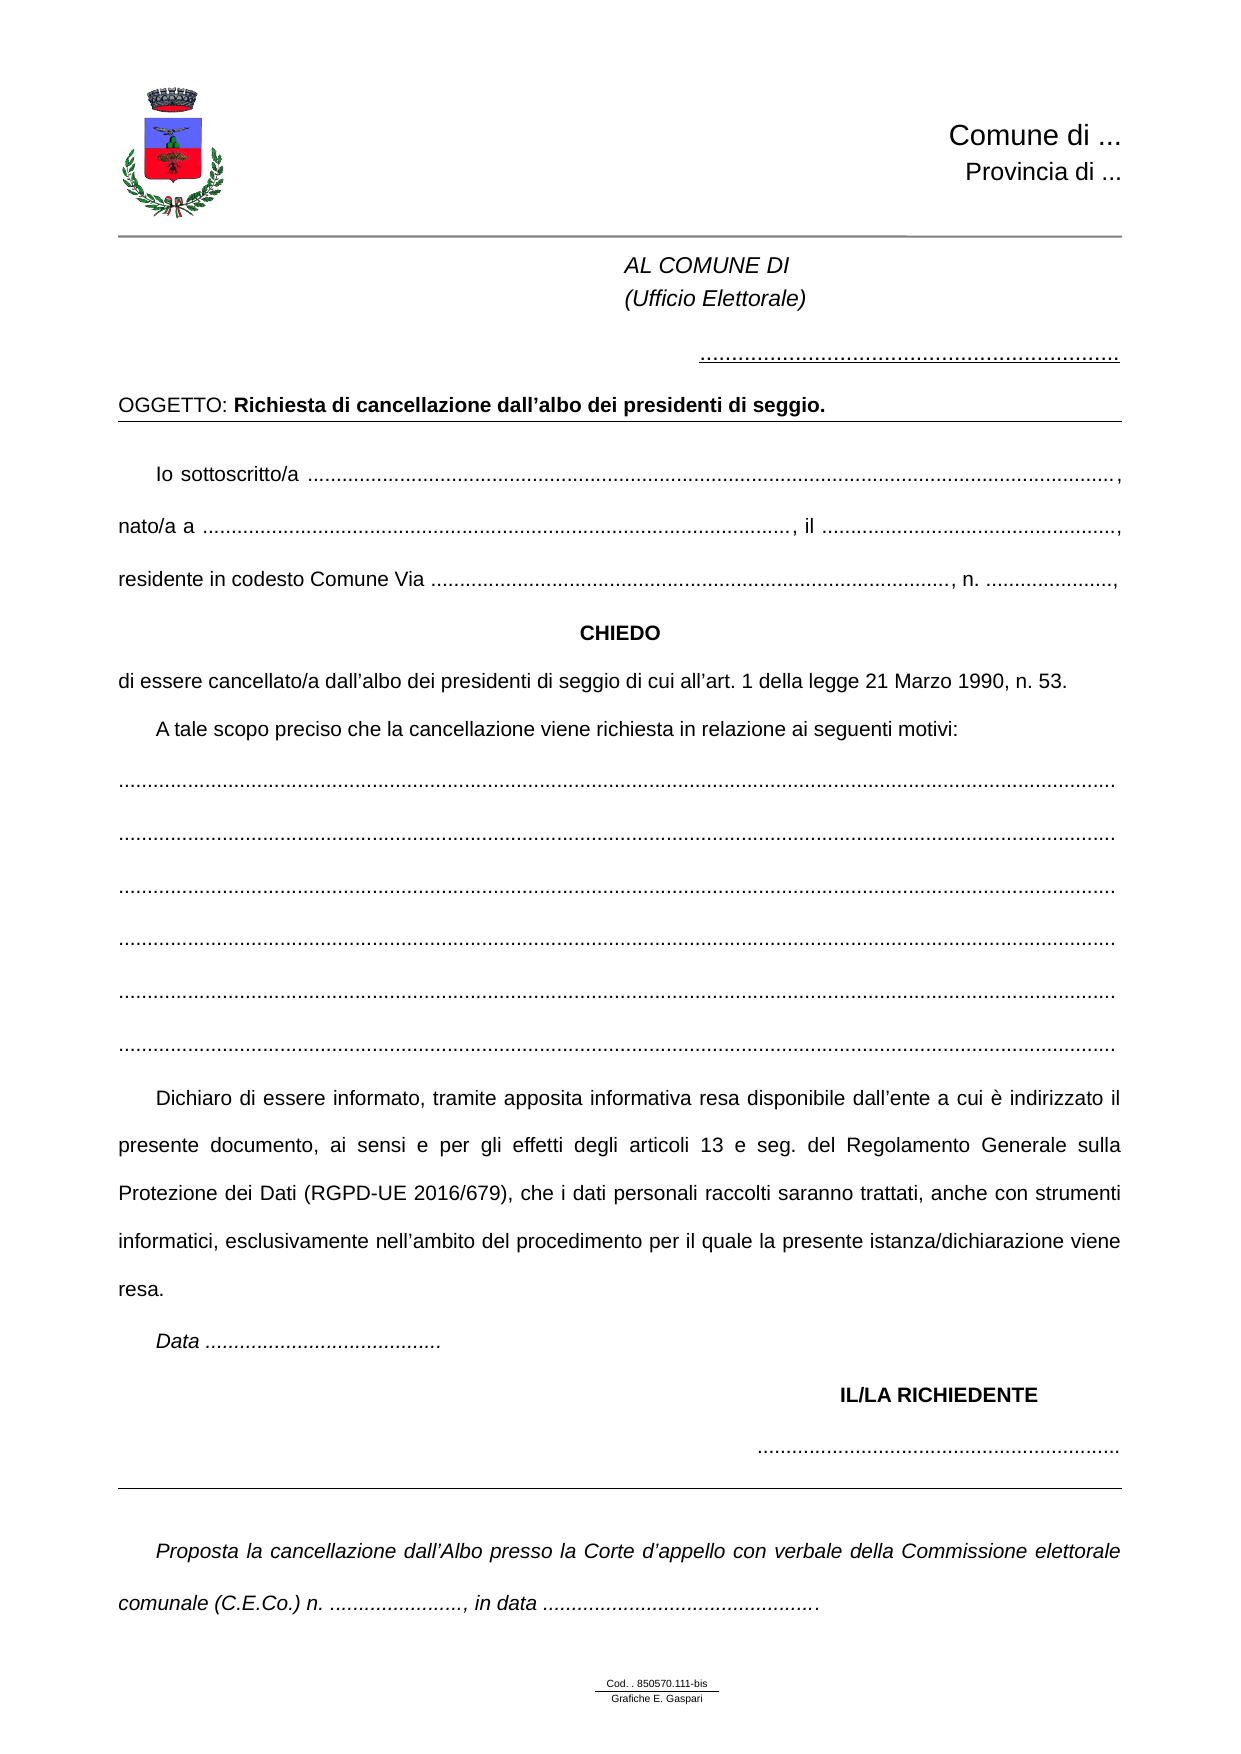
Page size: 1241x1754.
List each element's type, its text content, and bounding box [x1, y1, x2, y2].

text (Ufficio Elettorale) [624, 285, 1122, 311]
text Dichiaro di essere informato, tramite apposita informativa resa disponibile dall’ente a cui è indirizzato il presente documento, ai sensi e per gli effetti degli articoli 13 e seg. del Regolamento Generale sulla Protezione dei Dati (RGPD-UE 2016/679), che i dati personali raccolti saranno trattati, anche con strumenti informatici, esclusivamente nell’ambito del procedimento per il quale la presente istanza/dichiarazione viene resa. [118, 1085, 1122, 1301]
text Io sottoscritto/a ............................................................................................................................................, nato/a a ......................................................................................................, il ..................................................., residente in codesto Comune Via .........................................................................................., n. ......................, [118, 458, 1122, 592]
subtitle CHIEDO [118, 621, 1122, 644]
text ............................................................................................................................................................................. ............................................................................................................................................................................. ............................................................................................................................................................................. ............................................................................................................................................................................. ............................................................................................................................................................................. ............................................................................................................................................................................. [118, 764, 1122, 1057]
picture [122, 87, 224, 219]
subtitle AL COMUNE DI [624, 252, 1122, 278]
text Comune di ... [224, 118, 1122, 152]
text OGGETTO: Richiesta di cancellazione dall’albo dei presidenti di seggio. [118, 393, 1122, 421]
text A tale scopo preciso che la cancellazione viene richiesta in relazione ai seguenti motivi: [118, 716, 1122, 740]
subtitle IL/LA RICHIEDENTE [756, 1382, 1122, 1406]
text Data ......................................... [118, 1325, 1122, 1354]
text .................................................................. [624, 337, 1122, 366]
text ............................................................... [756, 1430, 1122, 1459]
text Proposta la cancellazione dall’Albo presso la Corte d’appello con verbale della Commissione elettorale comunale (C.E.Co.) n. ......................., in data ................................................ [118, 1536, 1122, 1616]
text di essere cancellato/a dall’albo dei presidenti di seggio di cui all’art. 1 della legge 21 Marzo 1990, n. 53. [118, 668, 1122, 692]
text Provincia di ... [224, 157, 1122, 185]
